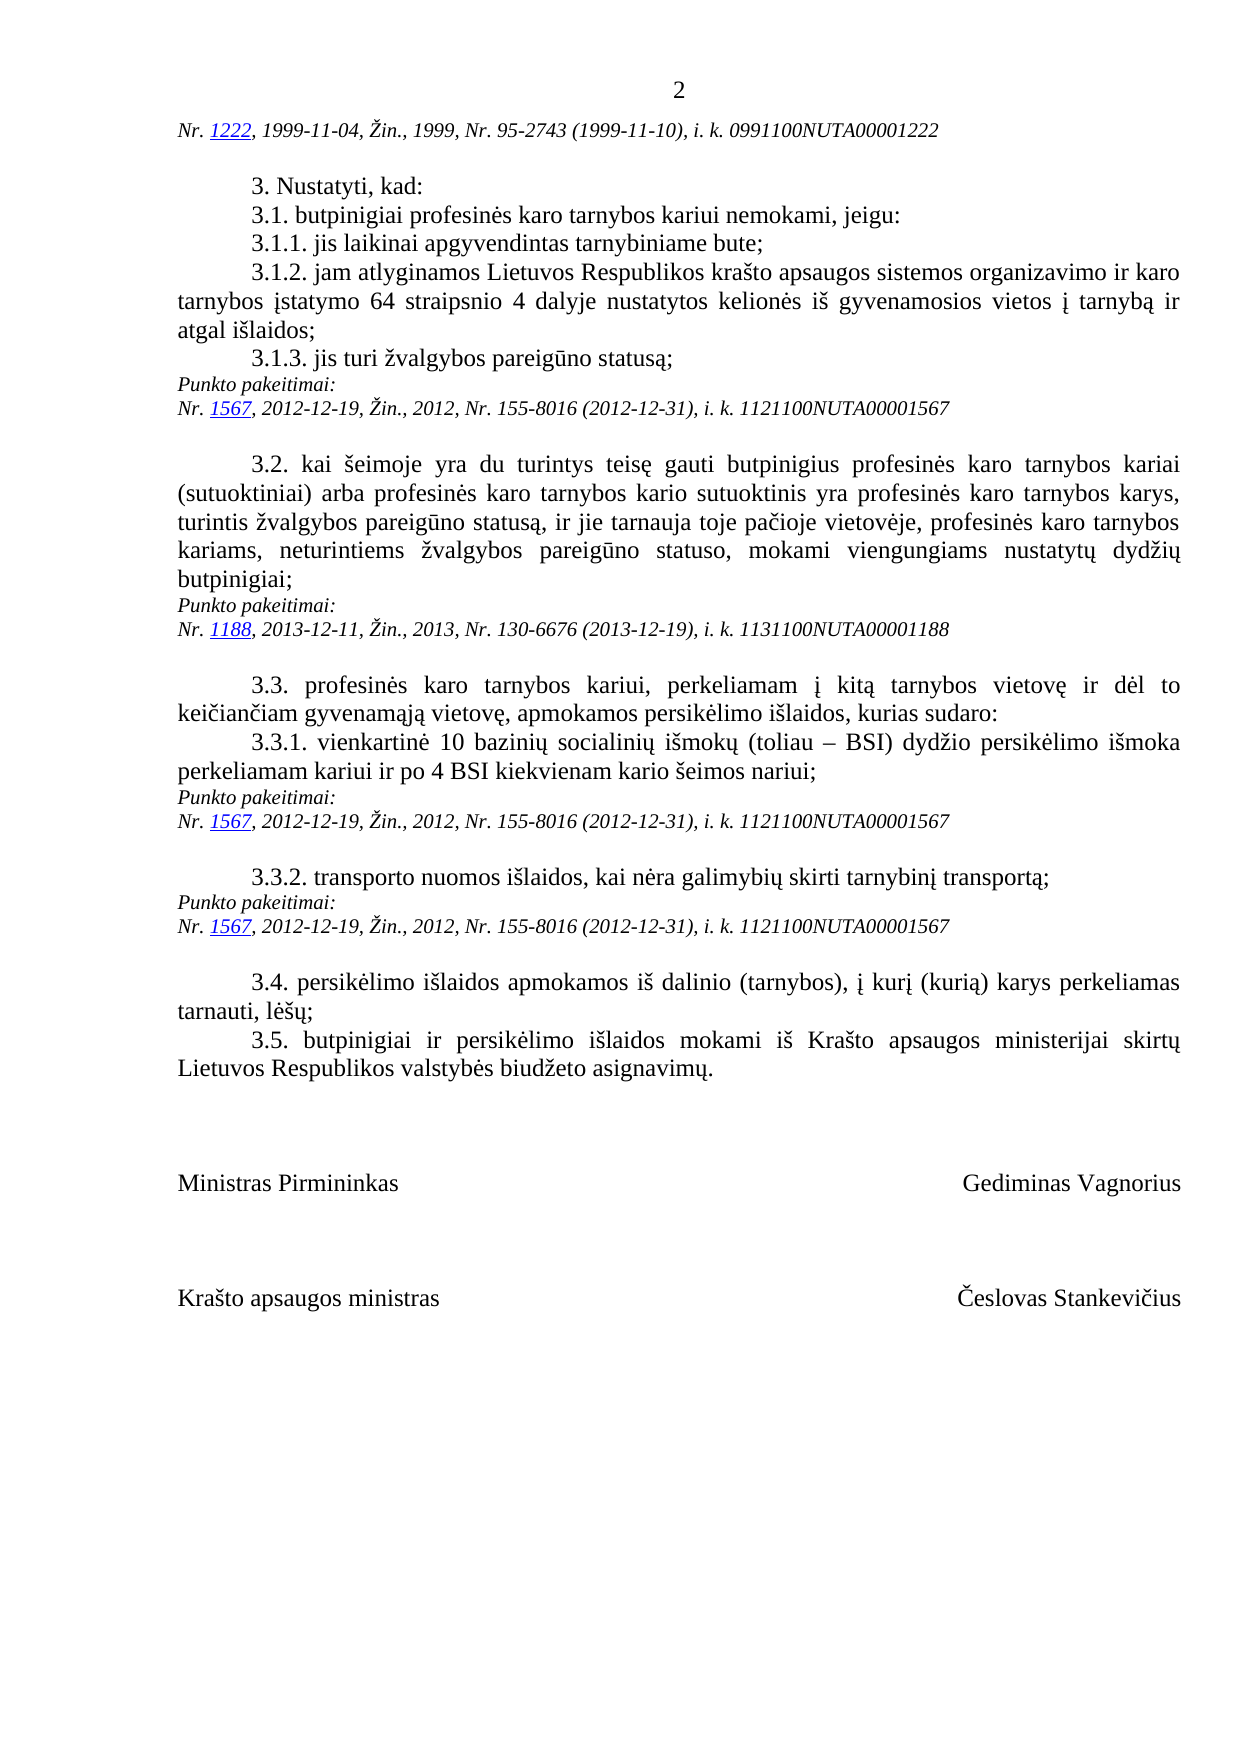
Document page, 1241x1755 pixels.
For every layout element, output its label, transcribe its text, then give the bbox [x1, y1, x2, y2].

text Punkto pakeitimai: [177, 890, 1181, 914]
text 3.1.1. jis laikinai apgyvendintas tarnybiniame bute; [177, 228, 1181, 257]
text 3.3.1. vienkartinė 10 bazinių socialinių išmokų (toliau – BSI) dydžio persikėlimo išmoka perkeliamam kariui ir po 4 BSI kiekvienam kario šeimos nariui; [177, 727, 1181, 785]
text Punkto pakeitimai: [177, 372, 1181, 396]
text Nr. 1567, 2012-12-19, Žin., 2012, Nr. 155-8016 (2012-12-31), i. k. 1121100NUTA00001567 [177, 396, 1181, 420]
text Nr. 1567, 2012-12-19, Žin., 2012, Nr. 155-8016 (2012-12-31), i. k. 1121100NUTA00001567 [177, 809, 1181, 833]
text 3.1.2. jam atlyginamos Lietuvos Respublikos krašto apsaugos sistemos organizavimo ir karo tarnybos įstatymo 64 straipsnio 4 dalyje nustatytos kelionės iš gyvenamosios vietos į tarnybą ir atgal išlaidos; [177, 257, 1181, 343]
text Punkto pakeitimai: [177, 785, 1181, 809]
text Ministras Pirmininkas Gediminas Vagnorius [177, 1168, 1181, 1197]
text 3.4. persikėlimo išlaidos apmokamos iš dalinio (tarnybos), į kurį (kurią) karys perkeliamas tarnauti, lėšų; [177, 967, 1181, 1025]
text 3.3. profesinės karo tarnybos kariui, perkeliamam į kitą tarnybos vietovę ir dėl to keičiančiam gyvenamąją vietovę, apmokamos persikėlimo išlaidos, kurias sudaro: [177, 670, 1181, 727]
text 3. Nustatyti, kad: [177, 171, 1181, 200]
text 3.2. kai šeimoje yra du turintys teisę gauti butpinigius profesinės karo tarnybos kariai (sutuoktiniai) arba profesinės karo tarnybos kario sutuoktinis yra profesinės karo tarnybos karys, turintis žvalgybos pareigūno statusą, ir jie tarnauja toje pačioje vietovėje, profesinės karo tarnybos kariams, neturintiems žvalgybos pareigūno statuso, mokami viengungiams nustatytų dydžių butpinigiai; [177, 449, 1181, 593]
text 3.1. butpinigiai profesinės karo tarnybos kariui nemokami, jeigu: [177, 200, 1181, 228]
text Nr. 1188, 2013-12-11, Žin., 2013, Nr. 130-6676 (2013-12-19), i. k. 1131100NUTA00001188 [177, 617, 1181, 641]
text 3.3.2. transporto nuomos išlaidos, kai nėra galimybių skirti tarnybinį transportą; [177, 862, 1181, 890]
text 3.1.3. jis turi žvalgybos pareigūno statusą; [177, 343, 1181, 372]
text Nr. 1222, 1999-11-04, Žin., 1999, Nr. 95-2743 (1999-11-10), i. k. 0991100NUTA00001222 [177, 118, 1181, 142]
text Punkto pakeitimai: [177, 593, 1181, 617]
text Nr. 1567, 2012-12-19, Žin., 2012, Nr. 155-8016 (2012-12-31), i. k. 1121100NUTA00001567 [177, 914, 1181, 938]
text Krašto apsaugos ministras Česlovas Stankevičius [177, 1283, 1181, 1312]
text 3.5. butpinigiai ir persikėlimo išlaidos mokami iš Krašto apsaugos ministerijai skirtų Lietuvos Respublikos valstybės biudžeto asignavimų. [177, 1025, 1181, 1082]
